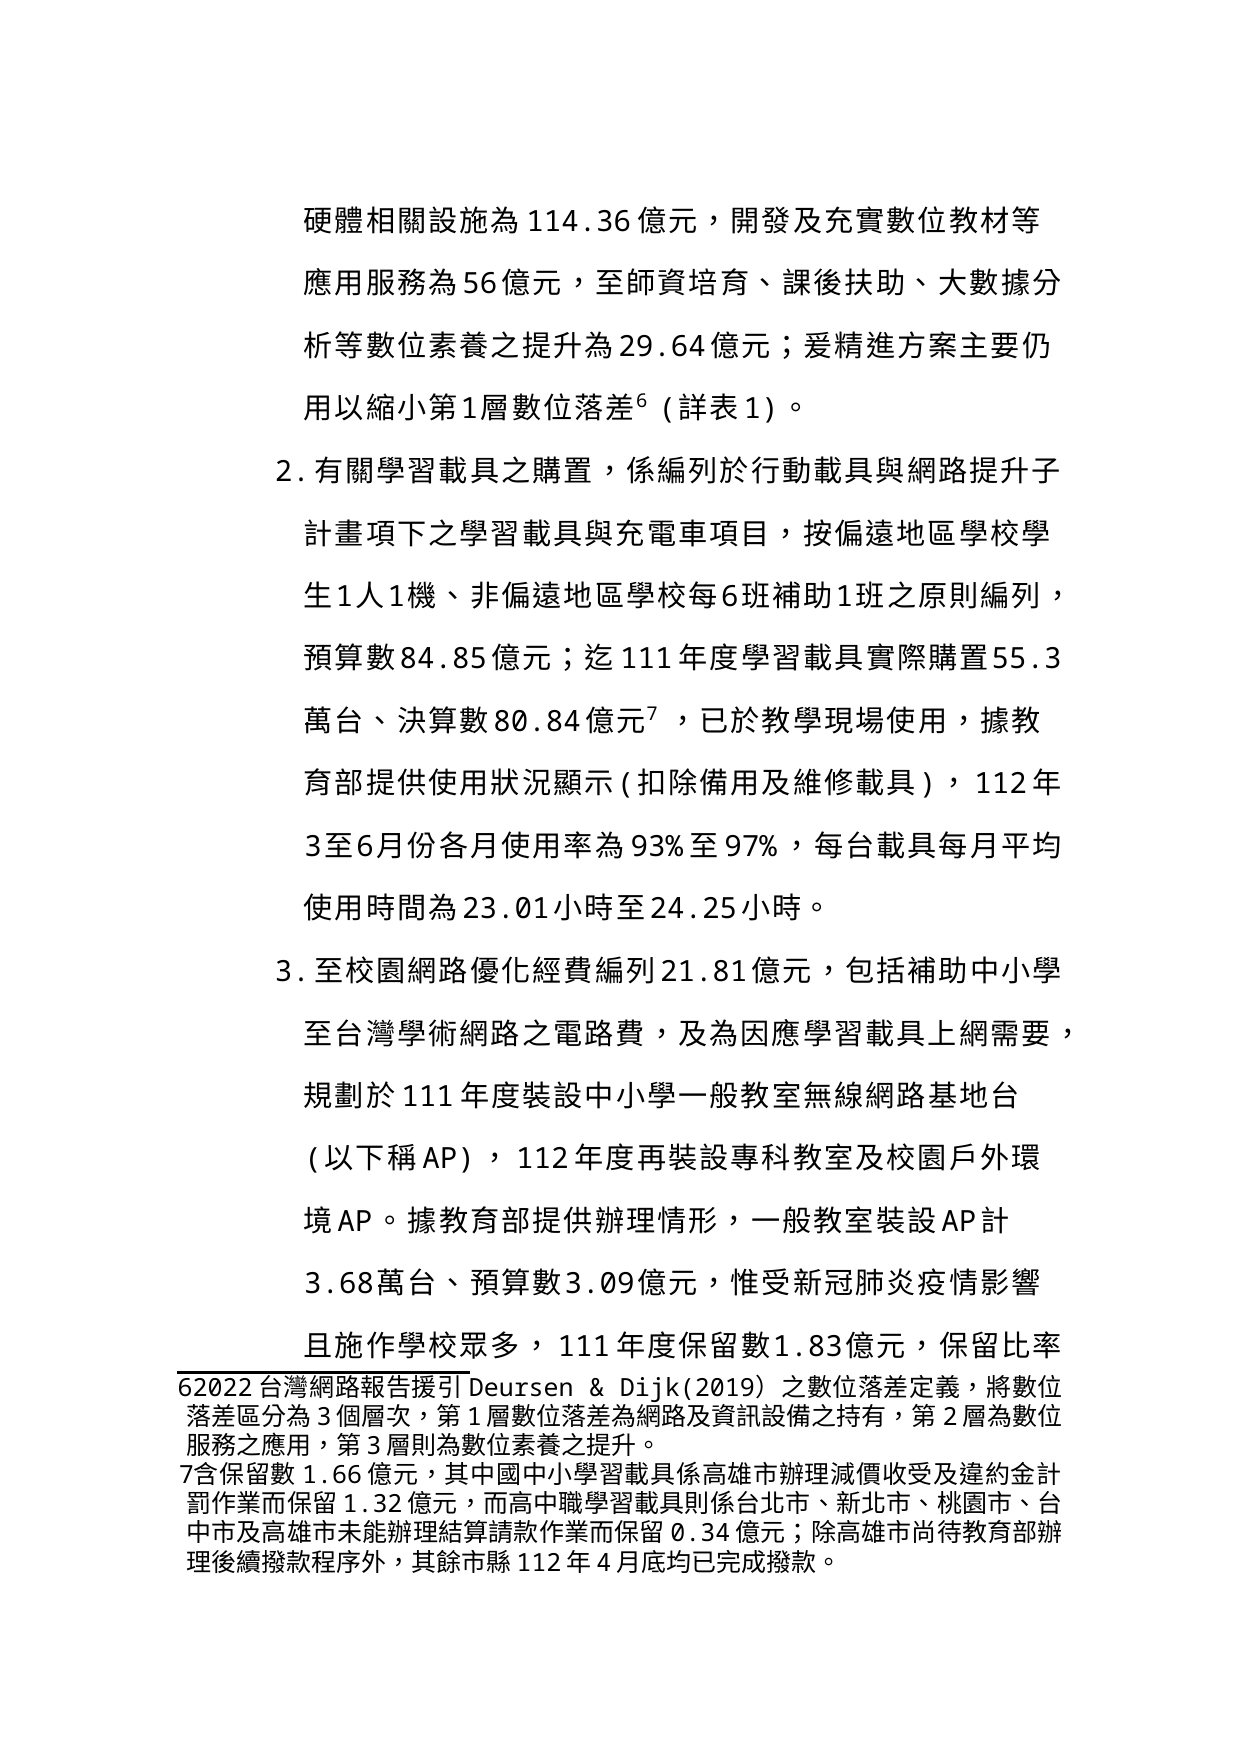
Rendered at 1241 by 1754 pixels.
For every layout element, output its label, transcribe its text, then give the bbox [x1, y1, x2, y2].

text 含保留數1.66億元，其中國中小學習載具係高雄市辦理減價收受及違約金計罰作業而保留1.32億元，而高中職學習載具則係台北市、新北市、桃園市、台中市及高雄市未能辦理結算請款作業而保留0.34億元；除高雄市尚待教育部辦理後續撥款程序外，其餘市縣112年4月底均已完成撥款。 [179, 1460, 1063, 1577]
text 1.精進方案內容包含數位內容充實計畫、行動載具與網路提升計畫及教育大數據分析計畫3個子計畫，111至113年度分別編列117.41億元、26.57億元及27.53億元。就經費用途分析，有關學習載具等配備之購置、校園網路之優化、BYOD及THSD模式之實施 等硬體相關設施為114.36億元，開發及充實數位教材等應用服務為56億元，至師資培育、課後扶助、大數據分析等數位素養之提升為29.64億元；爰精進方案主要仍用以縮小第1層數位落差(詳表1)。 [266, 177, 1063, 427]
text 2022台灣網路報告援引Deursen & Dijk(2019）之數位落差定義，將數位落差區分為3個層次，第1層數位落差為網路及資訊設備之持有，第2層為數位服務之應用，第3層則為數位素養之提升。 [177, 1373, 1063, 1460]
text 2.有關學習載具之購置，係編列於行動載具與網路提升子計畫項下之學習載具與充電車項目，按偏遠地區學校學生1人1機、非偏遠地區學校每6班補助1班之原則編列，預算數84.85億元；迄111年度學習載具實際購置55.3萬台、決算數80.84億元，已於教學現場使用，據教育部提供使用狀況顯示(扣除備用及維修載具)，112年3至6月份各月使用率為93%至97%，每台載具每月平均使用時間為23.01小時至24.25小時。 [266, 427, 1063, 927]
text 3.至校園網路優化經費編列21.81億元，包括補助中小學至台灣學術網路之電路費，及為因應學習載具上網需要，規劃於111年度裝設中小學一般教室無線網路基地台(以下稱AP)，112年度再裝設專科教室及校園戶外環境AP。據教育部提供辦理情形，一般教室裝設AP計3.68萬台、預算數3.09億元，惟受新冠肺炎疫情影響且施作學校眾多，111年度保留數1.83億元，保留比率高達59.28%，裝設期程則由111年底延至112年8月底，迄112年7月底各市縣完成裝設3.55萬台，尚有3個市縣亟待積極建置(詳表2)；至中小學專科教室及校園戶外環境預計裝設AP計1萬台、預算數1.91億元，受前述一般教室AP裝設時程延後影響，迄112年5月始完成補助核定，尚待各市縣辦理後續招標作業。校園網路若未能順利支援學習載具上網恐影響數位學習成效，鑒於中小學一般教室AP裝設時程已延後，允宜依新訂時程如期如質辦理，至專科教室及校園戶外環境AP之裝設則宜妥訂進度並儘速辦理，俾達優化校園網路目標。 [266, 927, 1063, 1365]
